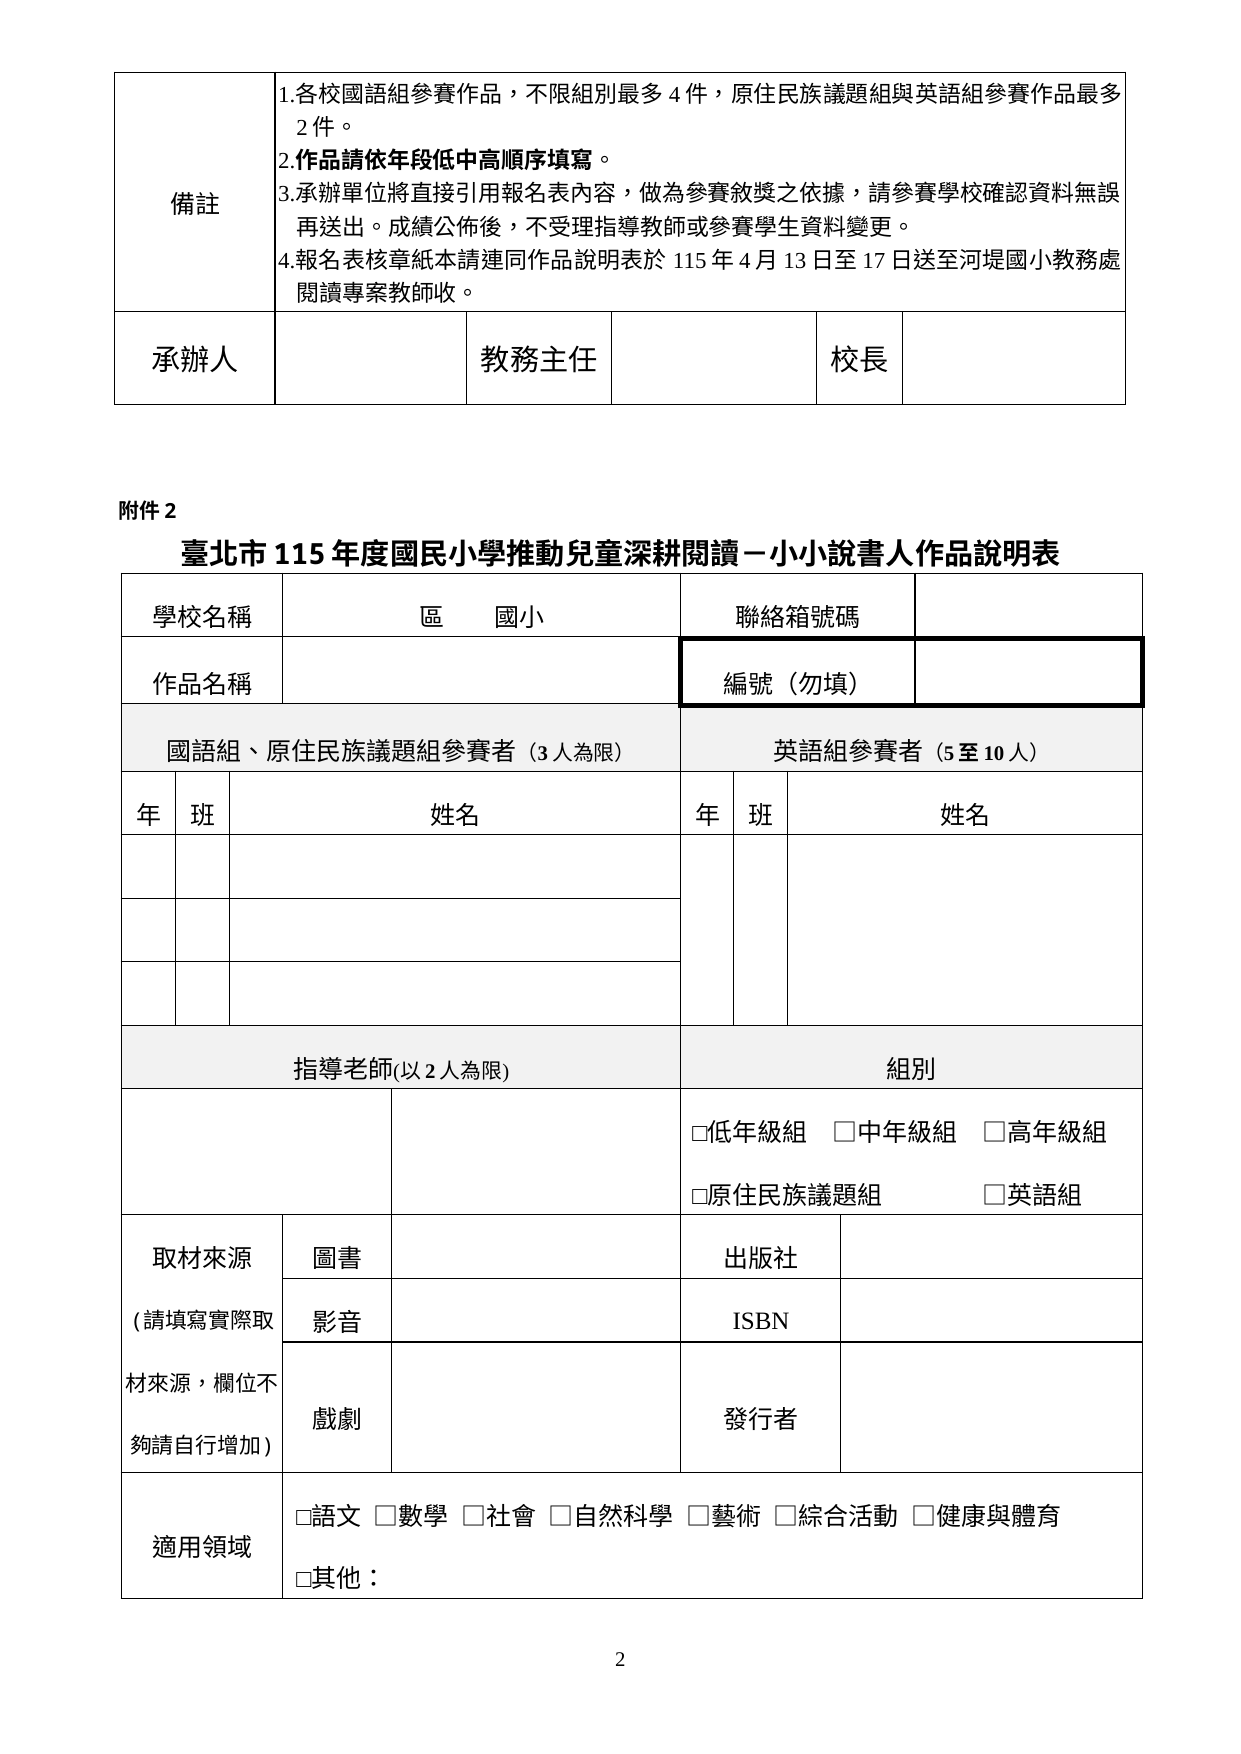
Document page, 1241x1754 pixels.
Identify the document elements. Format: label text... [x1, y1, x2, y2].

table_cell 戲劇 [283, 1343, 391, 1472]
table_cell [392, 1089, 680, 1214]
table_cell 1.各校國語組參賽作品，不限組別最多4件，原住民族議題組與英語組參賽作品最多2件。 2.作品請依年段低中高順序填寫。 3.承辦單位將直接引用報名表內容，做為參賽敘獎之依據，請參賽學校確認資料無誤再送出。成績公佈後，不受理指導教師或參賽學生資料變更。 4.報名表核章紙本請連同作品說明表於115年4月13日至17日送至河堤國小教務處閱讀專案教師收。 [276, 73, 1125, 311]
table_cell 班 [176, 772, 229, 834]
table_cell [122, 899, 175, 961]
table_cell 取材來源 (請填寫實際取材來源，欄位不夠請自行增加) [122, 1215, 282, 1472]
table_cell [176, 899, 229, 961]
table_cell [122, 962, 175, 1025]
table_cell [122, 835, 175, 898]
table_cell 校長 [817, 312, 902, 404]
table_cell 發行者 [681, 1343, 840, 1472]
table_cell [841, 1343, 1142, 1472]
table_cell [916, 641, 1140, 703]
table_cell [903, 312, 1125, 404]
table_header 學校名稱 [122, 574, 282, 636]
table_cell ISBN [681, 1279, 840, 1341]
table_cell □語文 □數學 □社會 □自然科學 □藝術 □綜合活動 □健康與體育 □其他： [283, 1473, 1142, 1598]
table_cell [176, 962, 229, 1025]
text 臺北市115年度國民小學推動兒童深耕閱讀－小小說書人作品說明表 [118, 530, 1122, 573]
table_cell 教務主任 [467, 312, 611, 404]
table_cell 組別 [681, 1026, 1142, 1088]
table_header [916, 574, 1142, 636]
table_cell [176, 835, 229, 898]
table_cell [612, 312, 816, 404]
table_cell [230, 835, 680, 898]
table_cell [283, 637, 678, 703]
table_cell [276, 312, 466, 404]
table_cell 圖書 [283, 1215, 391, 1278]
table_cell 國語組、原住民族議題組參賽者（3人為限） [122, 704, 680, 771]
table_cell 姓名 [788, 772, 1142, 834]
table_header 聯絡箱號碼 [681, 574, 914, 636]
table_cell [734, 835, 787, 1025]
table_cell [681, 835, 733, 1025]
table_cell [392, 1343, 680, 1472]
table_cell 承辦人 [115, 312, 274, 404]
table_cell 編號（勿填） [683, 641, 914, 703]
table_cell 班 [734, 772, 787, 834]
text 附件2 [118, 468, 1122, 530]
table_cell 年 [681, 772, 733, 834]
table_cell [392, 1279, 680, 1341]
table_cell 作品名稱 [122, 637, 282, 703]
table_cell [122, 1089, 391, 1214]
table_cell 影音 [283, 1279, 391, 1341]
table_cell [230, 899, 680, 961]
table_cell [392, 1215, 680, 1278]
table_cell 年 [122, 772, 175, 834]
table_cell [841, 1215, 1142, 1278]
table_header 區 國小 [283, 574, 680, 636]
table_cell [841, 1279, 1142, 1341]
table_cell 適用領域 [122, 1473, 282, 1598]
table_cell [230, 962, 680, 1025]
table_cell □低年級組 □中年級組 □高年級組 □原住民族議題組 □英語組 [681, 1089, 1142, 1214]
table_cell [788, 835, 1142, 1025]
table_cell 姓名 [230, 772, 680, 834]
table_cell 指導老師(以2人為限) [122, 1026, 680, 1088]
table_cell 英語組參賽者（5至10人） [681, 708, 1142, 771]
table_cell 出版社 [681, 1215, 840, 1278]
table_cell 備註 [115, 73, 274, 311]
